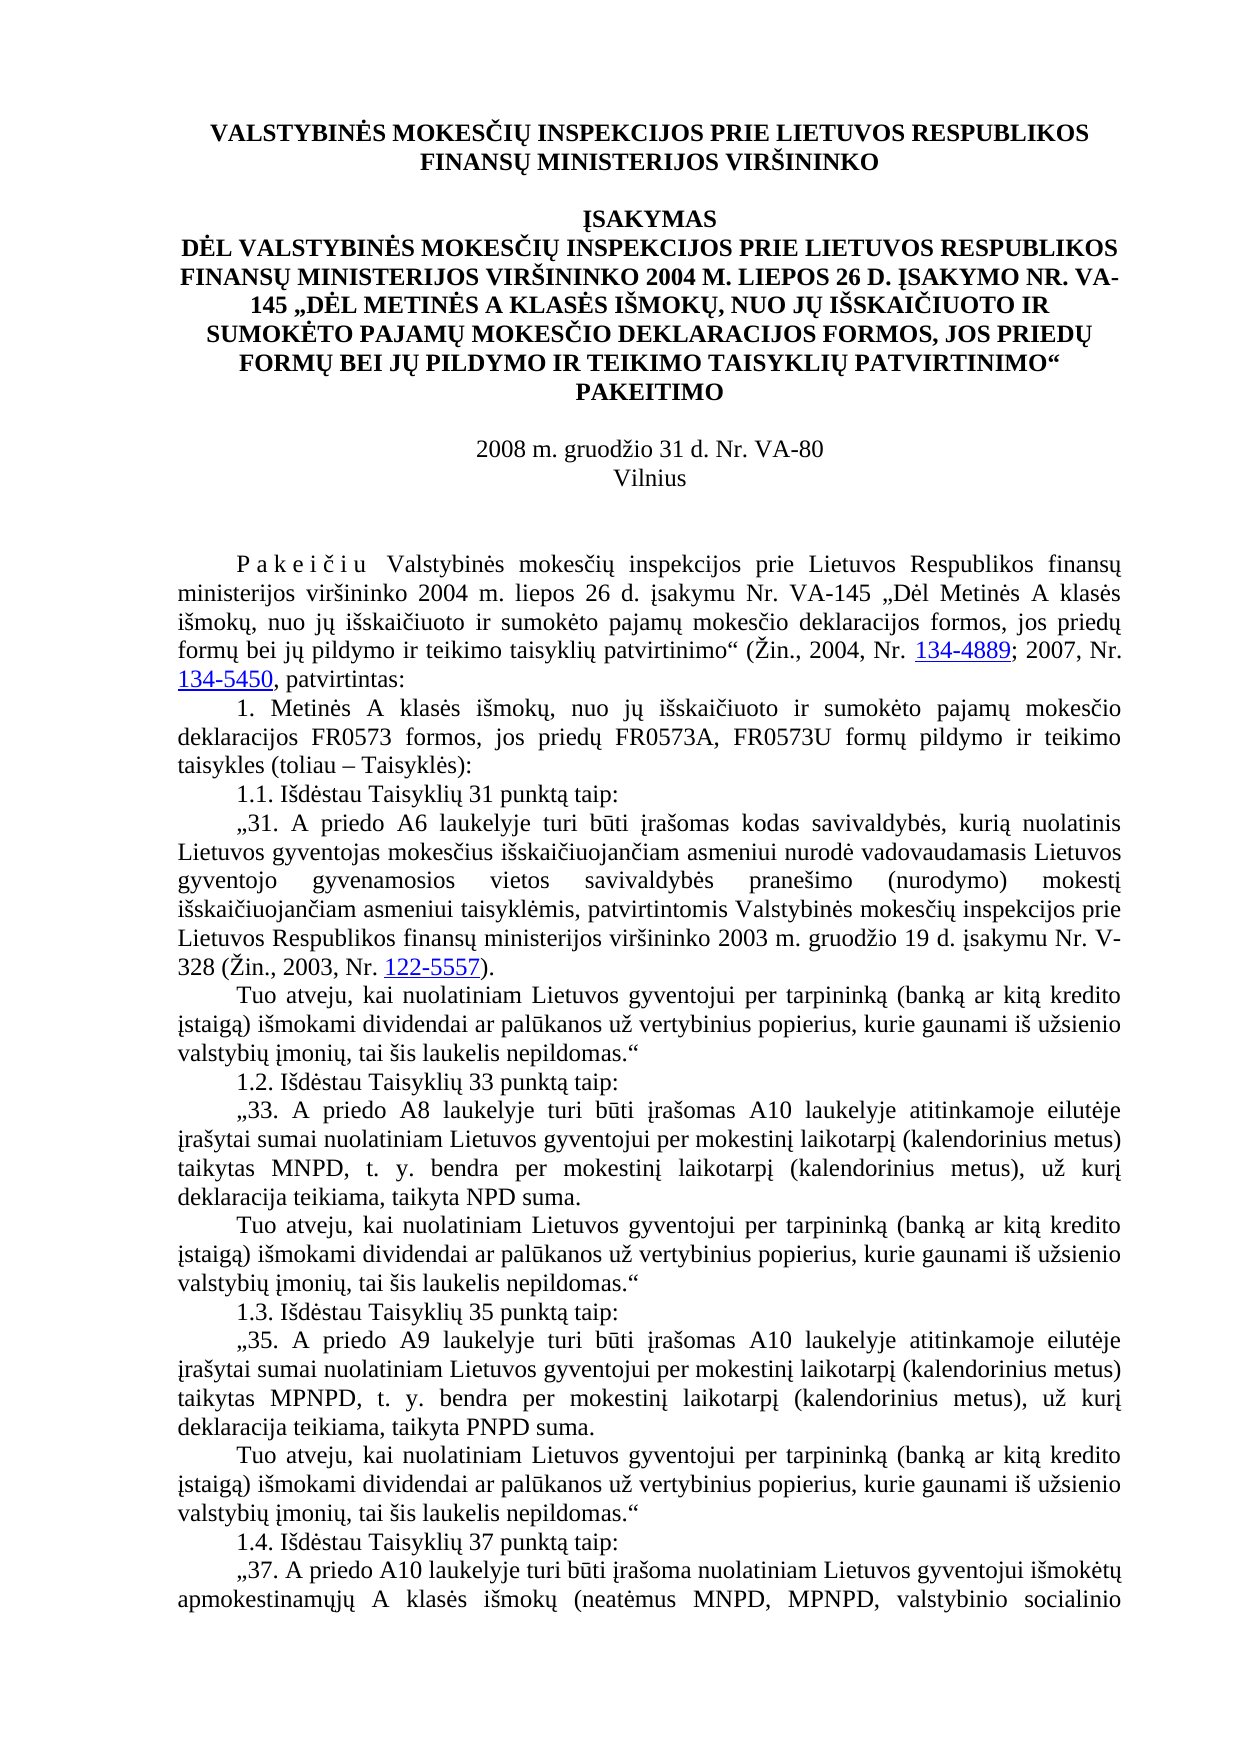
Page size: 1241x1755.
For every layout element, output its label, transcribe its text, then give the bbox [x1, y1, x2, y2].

text Tuo atveju, kai nuolatiniam Lietuvos gyventojui per tarpininką (banką ar kitą kredito įstaigą) išmokami dividendai ar palūkanos už vertybinius popierius, kurie gaunami iš užsienio valstybių įmonių, tai šis laukelis nepildomas.“ [177, 1211, 1122, 1297]
text 1.4. Išdėstau Taisyklių 37 punktą taip: [177, 1527, 1122, 1556]
text 1.3. Išdėstau Taisyklių 35 punktą taip: [177, 1297, 1122, 1326]
text ĮSAKYMAS [177, 204, 1122, 233]
text „33. A priedo A8 laukelyje turi būti įrašomas A10 laukelyje atitinkamoje eilutėje įrašytai sumai nuolatiniam Lietuvos gyventojui per mokestinį laikotarpį (kalendorinius metus) taikytas MNPD, t. y. bendra per mokestinį laikotarpį (kalendorinius metus), už kurį deklaracija teikiama, taikyta NPD suma. [177, 1096, 1122, 1211]
text 1.2. Išdėstau Taisyklių 33 punktą taip: [177, 1067, 1122, 1096]
text Tuo atveju, kai nuolatiniam Lietuvos gyventojui per tarpininką (banką ar kitą kredito įstaigą) išmokami dividendai ar palūkanos už vertybinius popierius, kurie gaunami iš užsienio valstybių įmonių, tai šis laukelis nepildomas.“ [177, 1441, 1122, 1527]
text DĖL VALSTYBINĖS MOKESČIŲ INSPEKCIJOS PRIE LIETUVOS RESPUBLIKOS FINANSŲ MINISTERIJOS VIRŠININKO 2004 M. LIEPOS 26 D. ĮSAKYMO NR. VA-145 „DĖL METINĖS A KLASĖS IŠMOKŲ, NUO JŲ IŠSKAIČIUOTO IR SUMOKĖTO PAJAMŲ MOKESČIO DEKLARACIJOS FORMOS, JOS PRIEDŲ FORMŲ BEI JŲ PILDYMO IR TEIKIMO TAISYKLIŲ PATVIRTINIMO“ PAKEITIMO [177, 233, 1122, 406]
text 2008 m. gruodžio 31 d. Nr. VA-80 [177, 434, 1122, 463]
text VALSTYBINĖS MOKESČIŲ INSPEKCIJOS PRIE LIETUVOS RESPUBLIKOS FINANSŲ MINISTERIJOS VIRŠININKO [177, 118, 1122, 176]
text Pakeičiu Valstybinės mokesčių inspekcijos prie Lietuvos Respublikos finansų ministerijos viršininko 2004 m. liepos 26 d. įsakymu Nr. VA-145 „Dėl Metinės A klasės išmokų, nuo jų išskaičiuoto ir sumokėto pajamų mokesčio deklaracijos formos, jos priedų formų bei jų pildymo ir teikimo taisyklių patvirtinimo“ (Žin., 2004, Nr. 134-4889; 2007, Nr. 134-5450, patvirtintas: [177, 549, 1122, 693]
text 1. Metinės A klasės išmokų, nuo jų išskaičiuoto ir sumokėto pajamų mokesčio deklaracijos FR0573 formos, jos priedų FR0573A, FR0573U formų pildymo ir teikimo taisykles (toliau – Taisyklės): [177, 693, 1122, 779]
text „31. A priedo A6 laukelyje turi būti įrašomas kodas savivaldybės, kurią nuolatinis Lietuvos gyventojas mokesčius išskaičiuojančiam asmeniui nurodė vadovaudamasis Lietuvos gyventojo gyvenamosios vietos savivaldybės pranešimo (nurodymo) mokestį išskaičiuojančiam asmeniui taisyklėmis, patvirtintomis Valstybinės mokesčių inspekcijos prie Lietuvos Respublikos finansų ministerijos viršininko 2003 m. gruodžio 19 d. įsakymu Nr. V-328 (Žin., 2003, Nr. 122-5557). [177, 808, 1122, 981]
text „37. A priedo A10 laukelyje turi būti įrašoma nuolatiniam Lietuvos gyventojui išmokėtų apmokestinamųjų A klasės išmokų (neatėmus MNPD, MPNPD, valstybinio socialinio [177, 1556, 1122, 1613]
text Vilnius [177, 463, 1122, 492]
text 1.1. Išdėstau Taisyklių 31 punktą taip: [177, 779, 1122, 808]
text „35. A priedo A9 laukelyje turi būti įrašomas A10 laukelyje atitinkamoje eilutėje įrašytai sumai nuolatiniam Lietuvos gyventojui per mokestinį laikotarpį (kalendorinius metus) taikytas MPNPD, t. y. bendra per mokestinį laikotarpį (kalendorinius metus), už kurį deklaracija teikiama, taikyta PNPD suma. [177, 1326, 1122, 1441]
text Tuo atveju, kai nuolatiniam Lietuvos gyventojui per tarpininką (banką ar kitą kredito įstaigą) išmokami dividendai ar palūkanos už vertybinius popierius, kurie gaunami iš užsienio valstybių įmonių, tai šis laukelis nepildomas.“ [177, 981, 1122, 1067]
